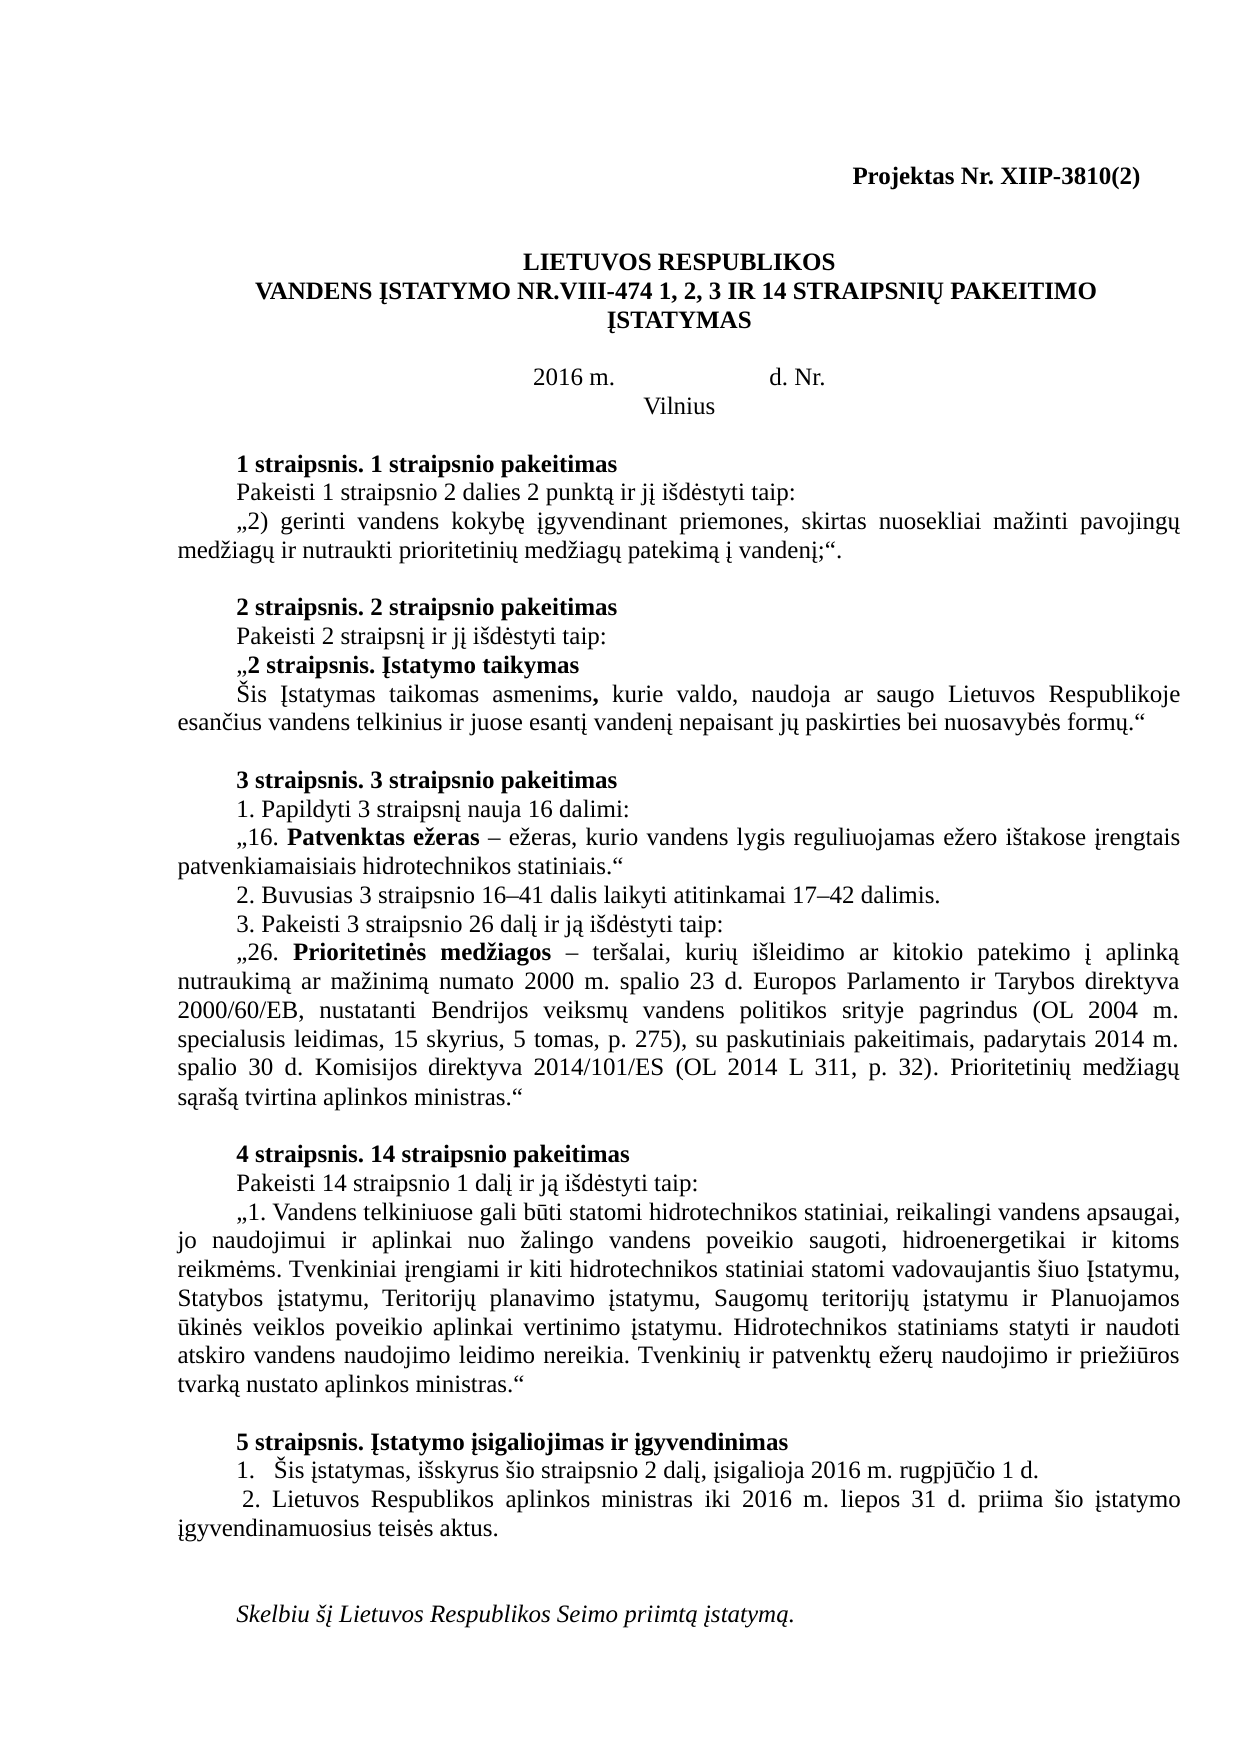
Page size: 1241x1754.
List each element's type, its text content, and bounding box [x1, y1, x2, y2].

text Vilnius [177, 391, 1181, 420]
text Pakeisti 1 straipsnio 2 dalies 2 punktą ir jį išdėstyti taip: [177, 477, 1181, 506]
text Projektas Nr. XIIP-3810(2) [852, 161, 1181, 190]
text 5 straipsnis. Įstatymo įsigaliojimas ir įgyvendinimas [177, 1427, 1181, 1455]
text LIETUVOS RESPUBLIKOS [177, 247, 1181, 276]
text 1 straipsnis. 1 straipsnio pakeitimas [177, 449, 1181, 477]
text 2016 m. d. Nr. [177, 362, 1181, 391]
text „16. Patvenktas ežeras – ežeras, kurio vandens lygis reguliuojamas ežero ištakose įrengtais patvenkiamaisiais hidrotechnikos statiniais.“ [177, 822, 1181, 880]
text 2. Lietuvos Respublikos aplinkos ministras iki 2016 m. liepos 31 d. priima šio įstatymo įgyvendinamuosius teisės aktus. [177, 1484, 1181, 1542]
text Skelbiu šį Lietuvos Respublikos Seimo priimtą įstatymą. [177, 1599, 1181, 1628]
text 2. Buvusias 3 straipsnio 16–41 dalis laikyti atitinkamai 17–42 dalimis. [177, 880, 1181, 909]
text 1. Šis įstatymas, išskyrus šio straipsnio 2 dalį, įsigalioja 2016 m. rugpjūčio 1 d. [236, 1455, 1181, 1484]
text 1. Papildyti 3 straipsnį nauja 16 dalimi: [177, 794, 1181, 822]
text „1. Vandens telkiniuose gali būti statomi hidrotechnikos statiniai, reikalingi vandens apsaugai, jo naudojimui ir aplinkai nuo žalingo vandens poveikio saugoti, hidroenergetikai ir kitoms reikmėms. Tvenkiniai įrengiami ir kiti hidrotechnikos statiniai statomi vadovaujantis šiuo Įstatymu, Statybos įstatymu, Teritorijų planavimo įstatymu, Saugomų teritorijų įstatymu ir Planuojamos ūkinės veiklos poveikio aplinkai vertinimo įstatymu. Hidrotechnikos statiniams statyti ir naudoti atskiro vandens naudojimo leidimo nereikia. Tvenkinių ir patvenktų ežerų naudojimo ir priežiūros tvarką nustato aplinkos ministras.“ [177, 1197, 1181, 1398]
text „26. Prioritetinės medžiagos – teršalai, kurių išleidimo ar kitokio patekimo į aplinką nutraukimą ar mažinimą numato 2000 m. spalio 23 d. Europos Parlamento ir Tarybos direktyva 2000/60/EB, nustatanti Bendrijos veiksmų vandens politikos srityje pagrindus (OL 2004 m. specialusis leidimas, 15 skyrius, 5 tomas, p. 275), su paskutiniais pakeitimais, padarytais 2014 m. spalio 30 d. Komisijos direktyva 2014/101/ES (OL 2014 L 311, p. 32). Prioritetinių medžiagų sąrašą tvirtina aplinkos ministras.“ [177, 937, 1180, 1110]
text Šis Įstatymas taikomas asmenims, kurie valdo, naudoja ar saugo Lietuvos Respublikoje esančius vandens telkinius ir juose esantį vandenį nepaisant jų paskirties bei nuosavybės formų.“ [177, 679, 1181, 736]
text ĮSTATYMAS [177, 305, 1181, 334]
text Pakeisti 14 straipsnio 1 dalį ir ją išdėstyti taip: [177, 1168, 1181, 1197]
text „2 straipsnis. Įstatymo taikymas [177, 650, 1181, 679]
text VANDENS ĮSTATYMO NR.VIII-474 1, 2, 3 IR 14 STRAIPSNIŲ PAKEITIMO [177, 276, 1181, 305]
text „2) gerinti vandens kokybę įgyvendinant priemones, skirtas nuosekliai mažinti pavojingų medžiagų ir nutraukti prioritetinių medžiagų patekimą į vandenį;“. [177, 506, 1181, 564]
text Pakeisti 2 straipsnį ir jį išdėstyti taip: [177, 621, 1181, 650]
text 4 straipsnis. 14 straipsnio pakeitimas [177, 1139, 1181, 1168]
text 2 straipsnis. 2 straipsnio pakeitimas [177, 592, 1181, 621]
text 3. Pakeisti 3 straipsnio 26 dalį ir ją išdėstyti taip: [177, 909, 1181, 937]
text 3 straipsnis. 3 straipsnio pakeitimas [177, 765, 1181, 794]
